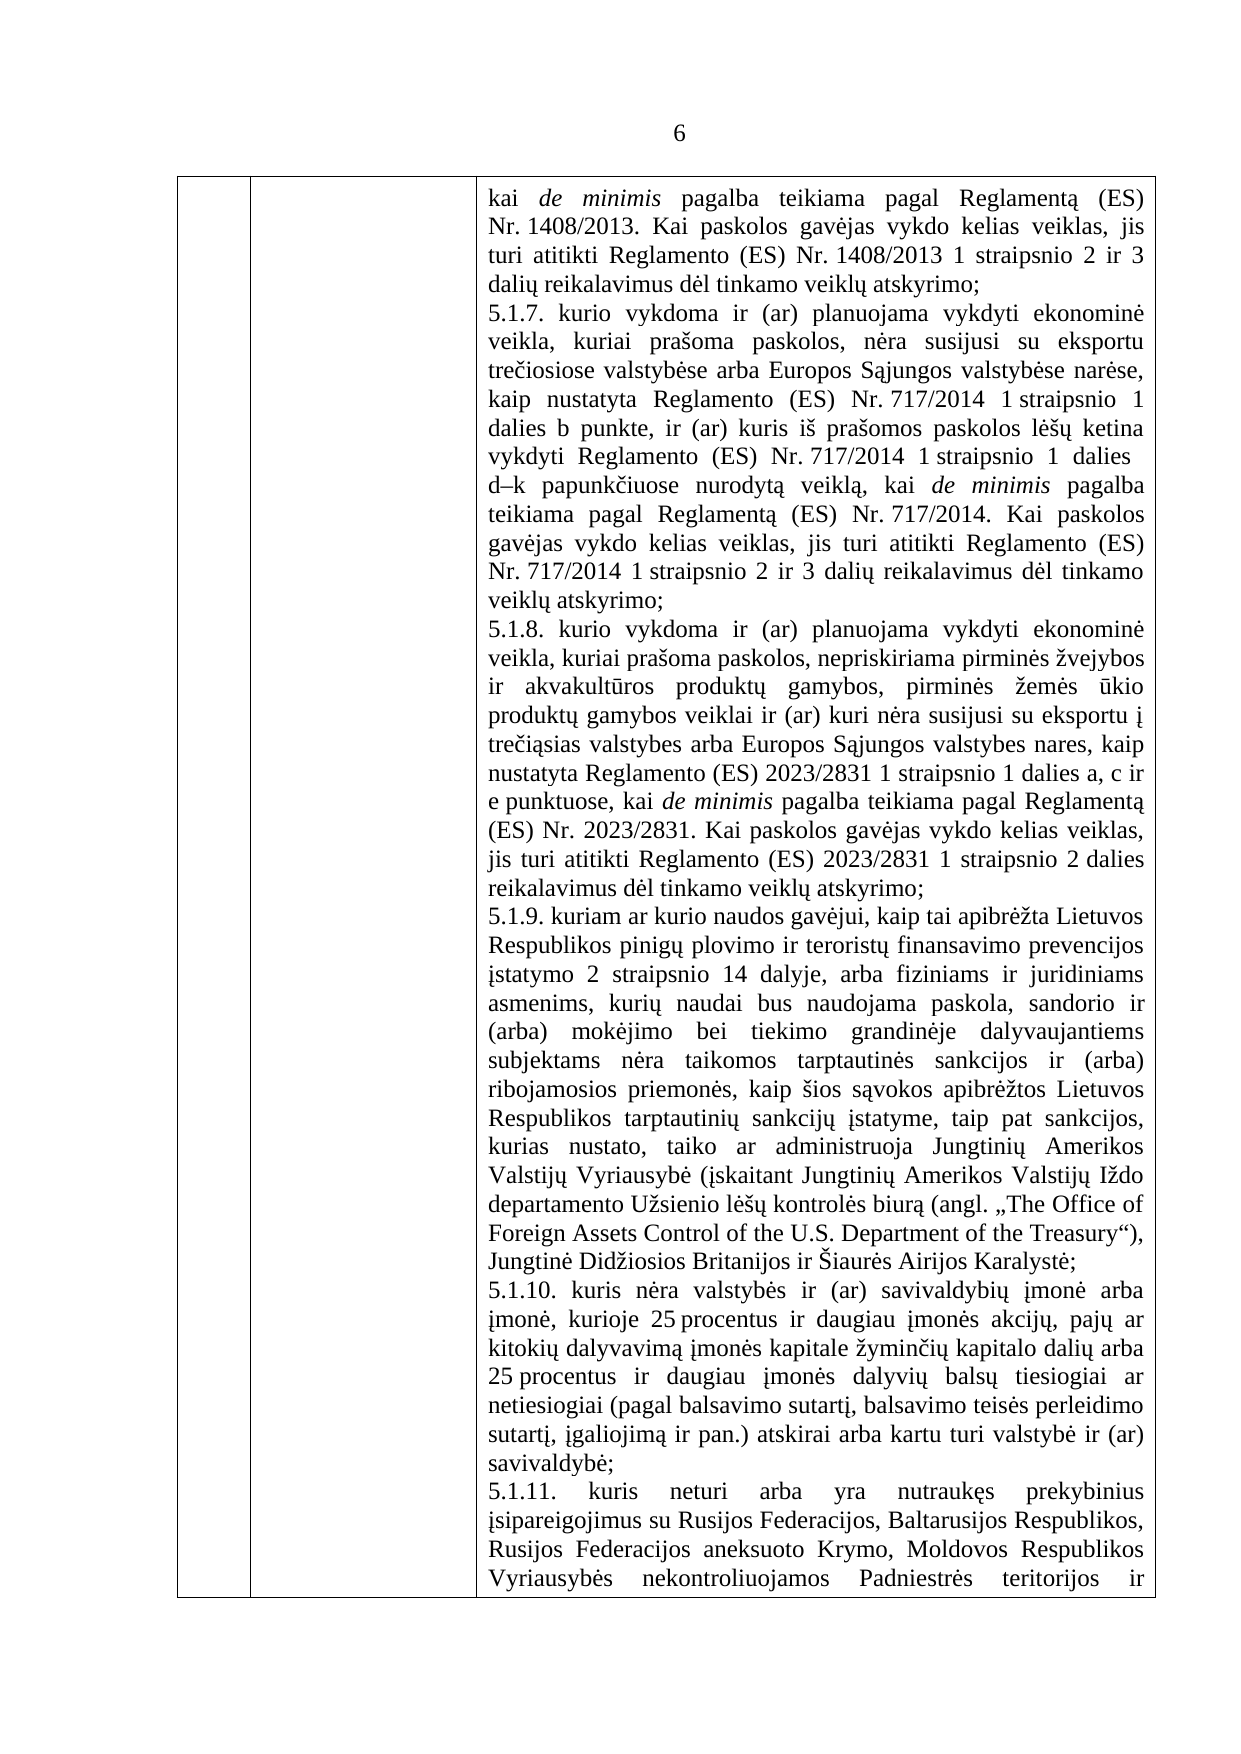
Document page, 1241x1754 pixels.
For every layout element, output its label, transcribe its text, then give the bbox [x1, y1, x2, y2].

table_cell [251, 177, 476, 1597]
table_cell kai de minimis pagalba teikiama pagal Reglamentą (ES) Nr. 1408/2013. Kai paskolos gavėjas vykdo kelias veiklas, jis turi atitikti Reglamento (ES) Nr. 1408/2013 1 straipsnio 2 ir 3 dalių reikalavimus dėl tinkamo veiklų atskyrimo; 5.1.7. kurio vykdoma ir (ar) planuojama vykdyti ekonominė veikla, kuriai prašoma paskolos, nėra susijusi su eksportu trečiosiose valstybėse arba Europos Sąjungos valstybėse narėse, kaip nustatyta Reglamento (ES) Nr. 717/2014 1 straipsnio 1 dalies b punkte, ir (ar) kuris iš prašomos paskolos lėšų ketina vykdyti Reglamento (ES) Nr. 717/2014 1 straipsnio 1 dalies d–k papunkčiuose nurodytą veiklą, kai de minimis pagalba teikiama pagal Reglamentą (ES) Nr. 717/2014. Kai paskolos gavėjas vykdo kelias veiklas, jis turi atitikti Reglamento (ES) Nr. 717/2014 1 straipsnio 2 ir 3 dalių reikalavimus dėl tinkamo veiklų atskyrimo; 5.1.8. kurio vykdoma ir (ar) planuojama vykdyti ekonominė veikla, kuriai prašoma paskolos, nepriskiriama pirminės žvejybos ir akvakultūros produktų gamybos, pirminės žemės ūkio produktų gamybos veiklai ir (ar) kuri nėra susijusi su eksportu į trečiąsias valstybes arba Europos Sąjungos valstybes nares, kaip nustatyta Reglamento (ES) 2023/2831 1 straipsnio 1 dalies a, c ir e punktuose, kai de minimis pagalba teikiama pagal Reglamentą (ES) Nr. 2023/2831. Kai paskolos gavėjas vykdo kelias veiklas, jis turi atitikti Reglamento (ES) 2023/2831 1 straipsnio 2 dalies reikalavimus dėl tinkamo veiklų atskyrimo; 5.1.9. kuriam ar kurio naudos gavėjui, kaip tai apibrėžta Lietuvos Respublikos pinigų plovimo ir teroristų finansavimo prevencijos įstatymo 2 straipsnio 14 dalyje, arba fiziniams ir juridiniams asmenims, kurių naudai bus naudojama paskola, sandorio ir (arba) mokėjimo bei tiekimo grandinėje dalyvaujantiems subjektams nėra taikomos tarptautinės sankcijos ir (arba) ribojamosios priemonės, kaip šios sąvokos apibrėžtos Lietuvos Respublikos tarptautinių sankcijų įstatyme, taip pat sankcijos, kurias nustato, taiko ar administruoja Jungtinių Amerikos Valstijų Vyriausybė (įskaitant Jungtinių Amerikos Valstijų Iždo departamento Užsienio lėšų kontrolės biurą (angl. „The Office of Foreign Assets Control of the U.S. Department of the Treasury“), Jungtinė Didžiosios Britanijos ir Šiaurės Airijos Karalystė; 5.1.10. kuris nėra valstybės ir (ar) savivaldybių įmonė arba įmonė, kurioje 25 procentus ir daugiau įmonės akcijų, pajų ar kitokių dalyvavimą įmonės kapitale žyminčių kapitalo dalių arba 25 procentus ir daugiau įmonės dalyvių balsų tiesiogiai ar netiesiogiai (pagal balsavimo sutartį, balsavimo teisės perleidimo sutartį, įgaliojimą ir pan.) atskirai arba kartu turi valstybė ir (ar) savivaldybė; 5.1.11. kuris neturi arba yra nutraukęs prekybinius įsipareigojimus su Rusijos Federacijos, Baltarusijos Respublikos, Rusijos Federacijos aneksuoto Krymo, Moldovos Respublikos Vyriausybės nekontroliuojamos Padniestrės teritorijos ir [477, 177, 1155, 1597]
table_cell [178, 177, 250, 1597]
